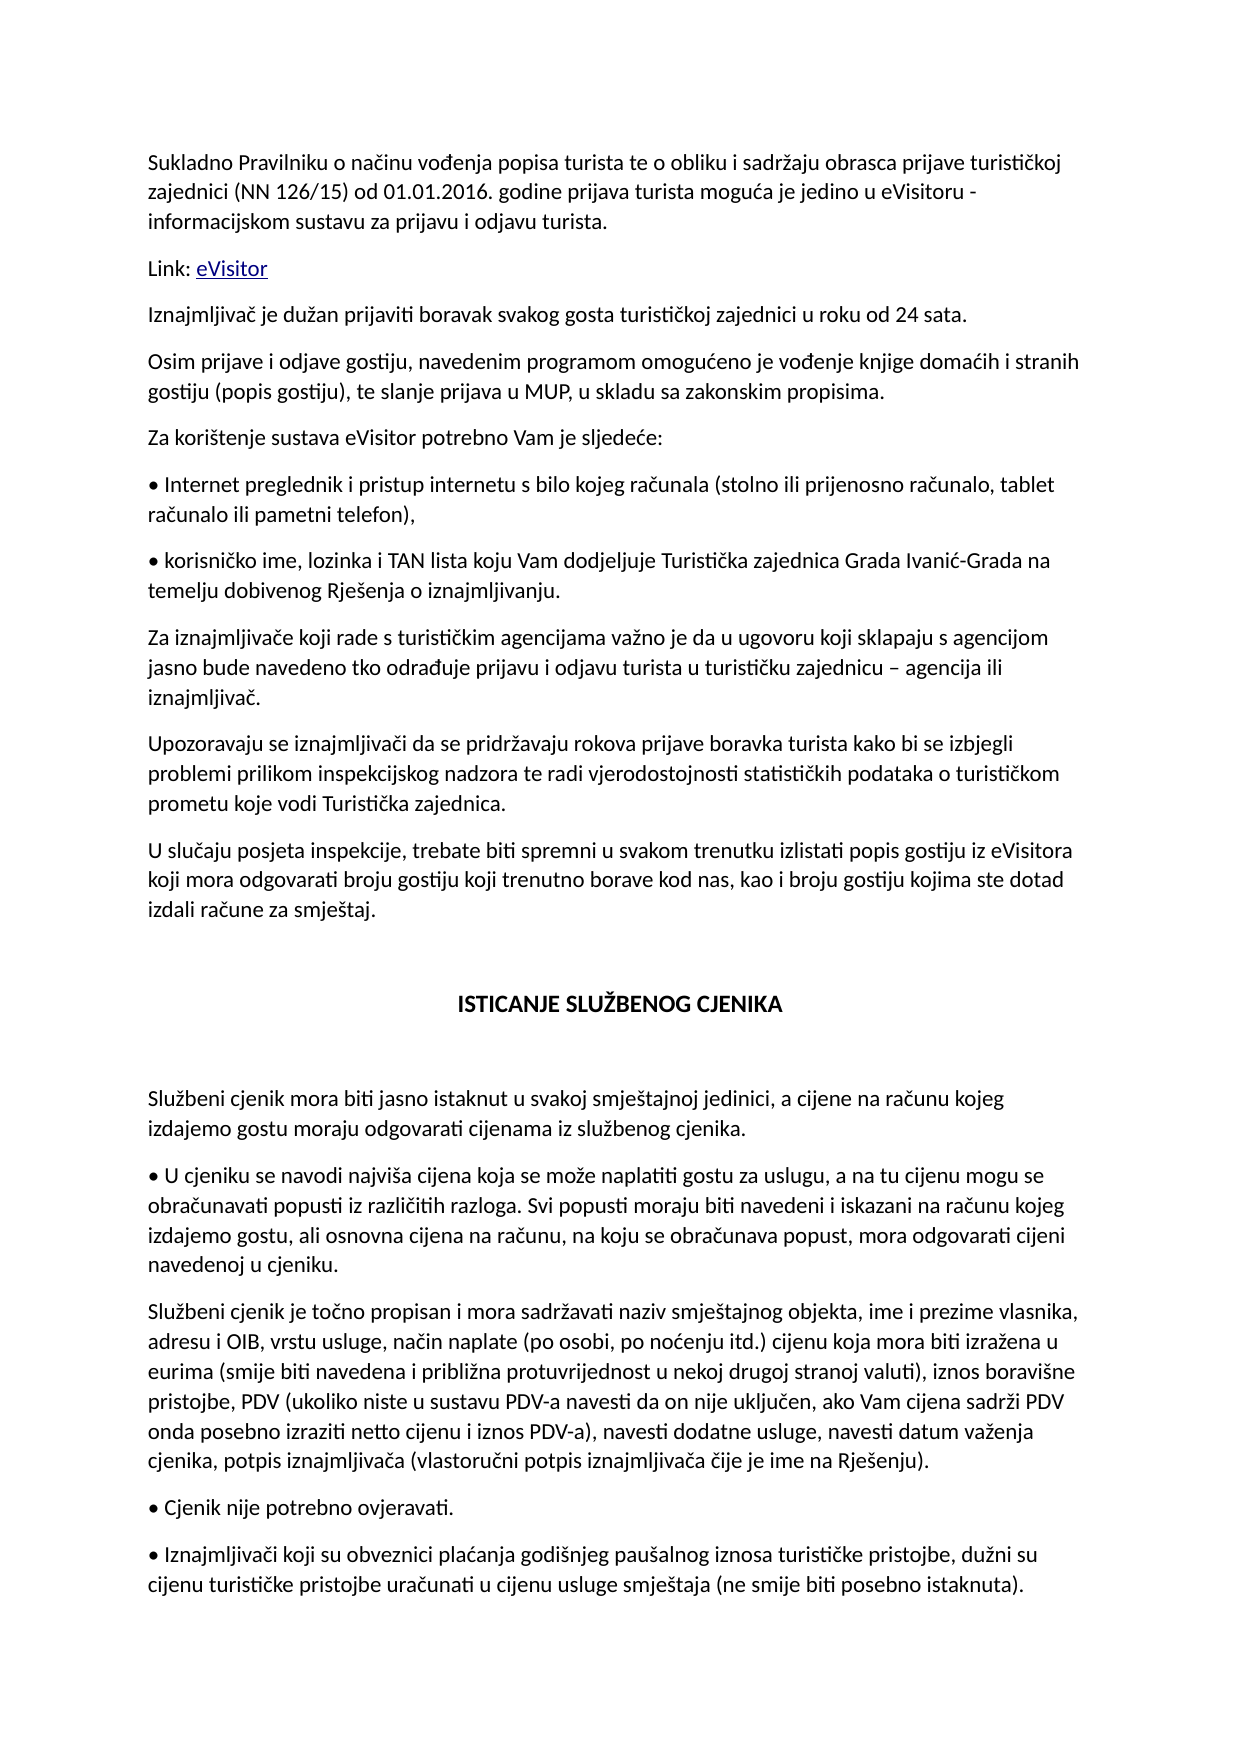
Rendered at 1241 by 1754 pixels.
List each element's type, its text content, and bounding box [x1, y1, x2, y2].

text • Internet preglednik i pristup internetu s bilo kojeg računala (stolno ili prijenosno računalo, tablet računalo ili pametni telefon), [148, 470, 1093, 528]
text • korisničko ime, lozinka i TAN lista koju Vam dodjeljuje Turistička zajednica Grada Ivanić-Grada na temelju dobivenog Rješenja o iznajmljivanju. [148, 547, 1093, 604]
text • Iznajmljivači koji su obveznici plaćanja godišnjeg paušalnog iznosa turističke pristojbe, dužni su cijenu turističke pristojbe uračunati u cijenu usluge smještaja (ne smije biti posebno istaknuta). [148, 1540, 1093, 1598]
text Osim prijave i odjave gostiju, navedenim programom omogućeno je vođenje knjige domaćih i stranih gostiju (popis gostiju), te slanje prijava u MUP, u skladu sa zakonskim propisima. [148, 347, 1093, 405]
text Iznajmljivač je dužan prijaviti boravak svakog gosta turističkoj zajednici u roku od 24 sata. [148, 301, 1093, 328]
text Za korištenje sustava eVisitor potrebno Vam je sljedeće: [148, 423, 1093, 452]
text Službeni cjenik mora biti jasno istaknut u svakoj smještajnoj jedinici, a cijene na računu kojeg izdajemo gostu moraju odgovarati cijenama iz službenog cjenika. [148, 1084, 1093, 1142]
text Sukladno Pravilniku o načinu vođenja popisa turista te o obliku i sadržaju obrasca prijave turističkoj zajednici (NN 126/15) od 01.01.2016. godine prijava turista moguća je jedino u eVisitoru - informacijskom sustavu za prijavu i odjavu turista. [148, 148, 1093, 235]
text Upozoravaju se iznajmljivači da se pridržavaju rokova prijave boravka turista kako bi se izbjegli problemi prilikom inspekcijskog nadzora te radi vjerodostojnosti statističkih podataka o turističkom prometu koje vodi Turistička zajednica. [148, 729, 1093, 817]
text Za iznajmljivače koji rade s turističkim agencijama važno je da u ugovoru koji sklapaju s agencijom jasno bude navedeno tko odrađuje prijavu i odjavu turista u turističku zajednicu – agencija ili iznajmljivač. [148, 623, 1093, 711]
text Službeni cjenik je točno propisan i mora sadržavati naziv smještajnog objekta, ime i prezime vlasnika, adresu i OIB, vrstu usluge, način naplate (po osobi, po noćenju itd.) cijenu koja mora biti izražena u eurima (smije biti navedena i približna protuvrijednost u nekoj drugoj stranoj valuti), iznos boravišne pristojbe, PDV (ukoliko niste u sustavu PDV-a navesti da on nije uključen, ako Vam cijena sadrži PDV onda posebno izraziti netto cijenu i iznos PDV-a), navesti dodatne usluge, navesti datum važenja cjenika, potpis iznajmljivača (vlastoručni potpis iznajmljivača čije je ime na Rješenju). [148, 1297, 1093, 1475]
text ISTICANJE SLUŽBENOG CJENIKA [148, 989, 1093, 1019]
text U slučaju posjeta inspekcije, trebate biti spremni u svakom trenutku izlistati popis gostiju iz eVisitora koji mora odgovarati broju gostiju koji trenutno borave kod nas, kao i broju gostiju kojima ste dotad izdali račune za smještaj. [148, 836, 1093, 923]
text • U cjeniku se navodi najviša cijena koja se može naplatiti gostu za uslugu, a na tu cijenu mogu se obračunavati popusti iz različitih razloga. Svi popusti moraju biti navedeni i iskazani na računu kojeg izdajemo gostu, ali osnovna cijena na računu, na koju se obračunava popust, mora odgovarati cijeni navedenoj u cjeniku. [148, 1161, 1093, 1279]
text Link: eVisitor [148, 254, 1093, 282]
text • Cjenik nije potrebno ovjeravati. [148, 1493, 1093, 1521]
